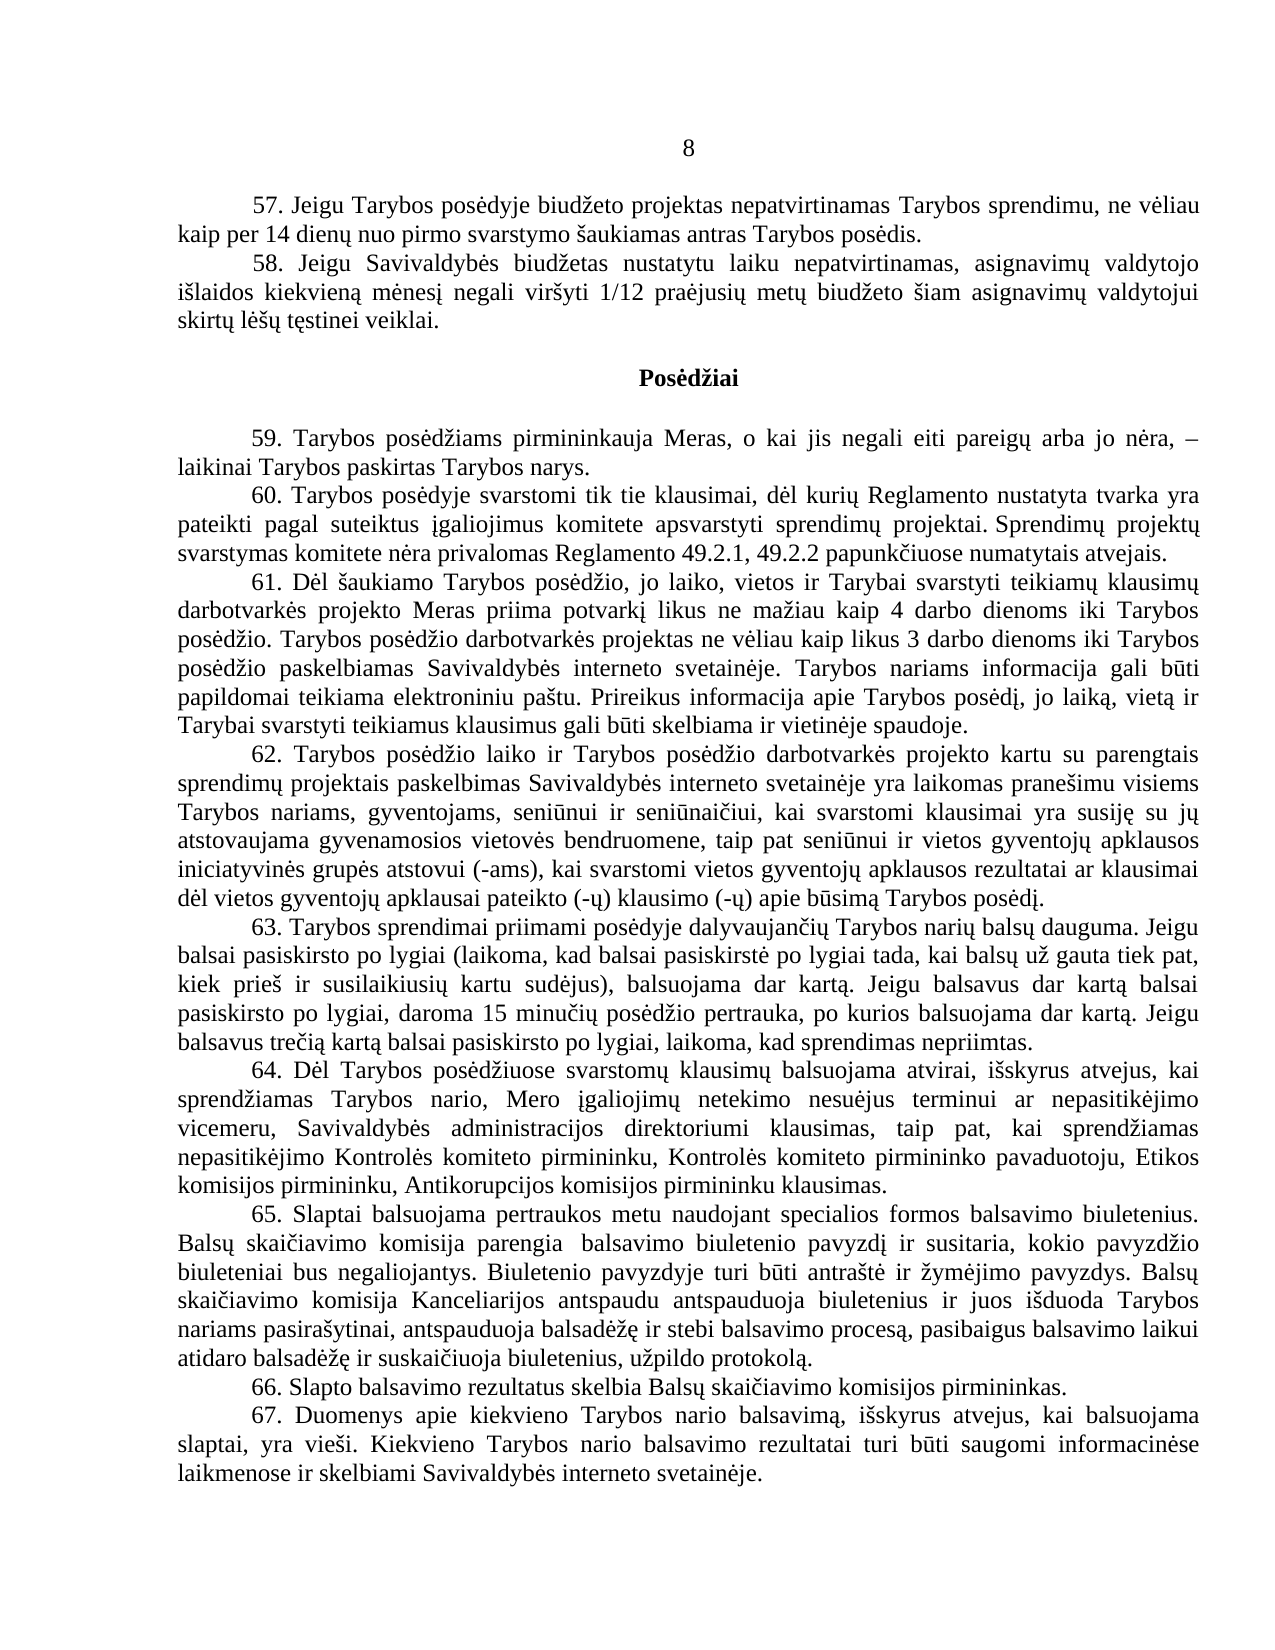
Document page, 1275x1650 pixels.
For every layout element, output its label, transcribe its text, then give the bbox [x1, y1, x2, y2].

text 62. Tarybos posėdžio laiko ir Tarybos posėdžio darbotvarkės projekto kartu su parengtais sprendimų projektais paskelbimas Savivaldybės interneto svetainėje yra laikomas pranešimu visiems Tarybos nariams, gyventojams, seniūnui ir seniūnaičiui, kai svarstomi klausimai yra susiję su jų atstovaujama gyvenamosios vietovės bendruomene, taip pat seniūnui ir vietos gyventojų apklausos iniciatyvinės grupės atstovui (-ams), kai svarstomi vietos gyventojų apklausos rezultatai ar klausimai dėl vietos gyventojų apklausai pateikto (-ų) klausimo (-ų) apie būsimą Tarybos posėdį. [177, 739, 1200, 912]
text 65. Slaptai balsuojama pertraukos metu naudojant specialios formos balsavimo biuletenius. Balsų skaičiavimo komisija parengia balsavimo biuletenio pavyzdį ir susitaria, kokio pavyzdžio biuleteniai bus negaliojantys. Biuletenio pavyzdyje turi būti antraštė ir žymėjimo pavyzdys. Balsų skaičiavimo komisija Kanceliarijos antspaudu antspauduoja biuletenius ir juos išduoda Tarybos nariams pasirašytinai, antspauduoja balsadėžę ir stebi balsavimo procesą, pasibaigus balsavimo laikui atidaro balsadėžę ir suskaičiuoja biuletenius, užpildo protokolą. [177, 1199, 1200, 1372]
text 64. Dėl Tarybos posėdžiuose svarstomų klausimų balsuojama atvirai, išskyrus atvejus, kai sprendžiamas Tarybos nario, Mero įgaliojimų netekimo nesuėjus terminui ar nepasitikėjimo vicemeru, Savivaldybės administracijos direktoriumi klausimas, taip pat, kai sprendžiamas nepasitikėjimo Kontrolės komiteto pirmininku, Kontrolės komiteto pirmininko pavaduotoju, Etikos komisijos pirmininku, Antikorupcijos komisijos pirmininku klausimas. [177, 1056, 1200, 1199]
text 67. Duomenys apie kiekvieno Tarybos nario balsavimą, išskyrus atvejus, kai balsuojama slaptai, yra vieši. Kiekvieno Tarybos nario balsavimo rezultatai turi būti saugomi informacinėse laikmenose ir skelbiami Savivaldybės interneto svetainėje. [177, 1401, 1200, 1487]
text Posėdžiai [177, 363, 1200, 392]
text 57. Jeigu Tarybos posėdyje biudžeto projektas nepatvirtinamas Tarybos sprendimu, ne vėliau kaip per 14 dienų nuo pirmo svarstymo šaukiamas antras Tarybos posėdis. [177, 190, 1200, 248]
text 58. Jeigu Savivaldybės biudžetas nustatytu laiku nepatvirtinamas, asignavimų valdytojo išlaidos kiekvieną mėnesį negali viršyti 1/12 praėjusių metų biudžeto šiam asignavimų valdytojui skirtų lėšų tęstinei veiklai. [177, 248, 1200, 334]
text 63. Tarybos sprendimai priimami posėdyje dalyvaujančių Tarybos narių balsų dauguma. Jeigu balsai pasiskirsto po lygiai (laikoma, kad balsai pasiskirstė po lygiai tada, kai balsų už gauta tiek pat, kiek prieš ir susilaikiusių kartu sudėjus), balsuojama dar kartą. Jeigu balsavus dar kartą balsai pasiskirsto po lygiai, daroma 15 minučių posėdžio pertrauka, po kurios balsuojama dar kartą. Jeigu balsavus trečią kartą balsai pasiskirsto po lygiai, laikoma, kad sprendimas nepriimtas. [177, 912, 1200, 1056]
text 60. Tarybos posėdyje svarstomi tik tie klausimai, dėl kurių Reglamento nustatyta tvarka yra pateikti pagal suteiktus įgaliojimus komitete apsvarstyti sprendimų projektai. Sprendimų projektų svarstymas komitete nėra privalomas Reglamento 49.2.1, 49.2.2 papunkčiuose numatytais atvejais. [177, 481, 1200, 567]
text 61. Dėl šaukiamo Tarybos posėdžio, jo laiko, vietos ir Tarybai svarstyti teikiamų klausimų darbotvarkės projekto Meras priima potvarkį likus ne mažiau kaip 4 darbo dienoms iki Tarybos posėdžio. Tarybos posėdžio darbotvarkės projektas ne vėliau kaip likus 3 darbo dienoms iki Tarybos posėdžio paskelbiamas Savivaldybės interneto svetainėje. Tarybos nariams informacija gali būti papildomai teikiama elektroniniu paštu. Prireikus informacija apie Tarybos posėdį, jo laiką, vietą ir Tarybai svarstyti teikiamus klausimus gali būti skelbiama ir vietinėje spaudoje. [177, 567, 1200, 739]
text 66. Slapto balsavimo rezultatus skelbia Balsų skaičiavimo komisijos pirmininkas. [177, 1372, 1200, 1401]
text 59. Tarybos posėdžiams pirmininkauja Meras, o kai jis negali eiti pareigų arba jo nėra, – laikinai Tarybos paskirtas Tarybos narys. [177, 423, 1200, 481]
